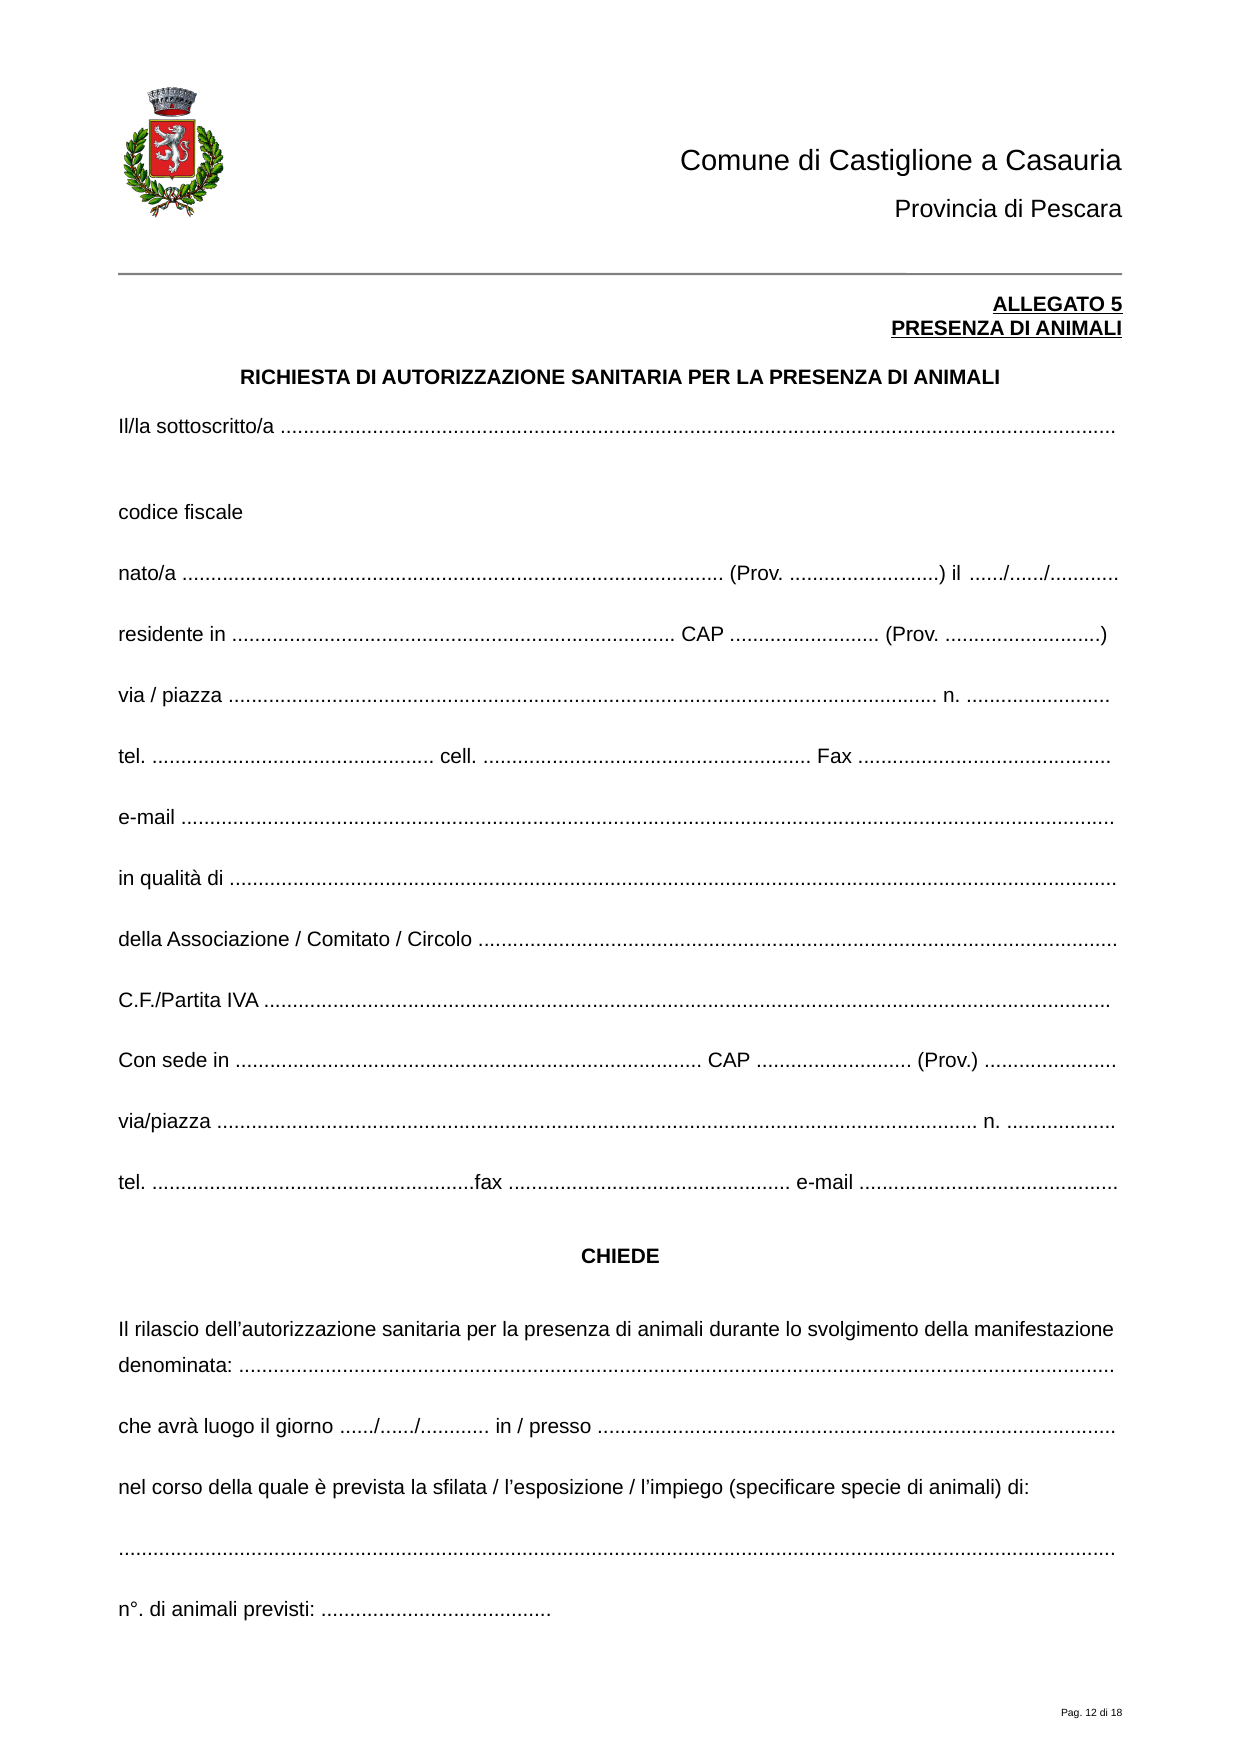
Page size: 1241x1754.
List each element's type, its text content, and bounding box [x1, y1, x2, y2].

subtitle RICHIESTA DI AUTORIZZAZIONE SANITARIA PER LA PRESENZA DI ANIMALI [118, 365, 1122, 389]
text Con sede in ................................................................................. CAP ........................... (Prov.) ....................... [118, 1048, 1122, 1072]
text [986, 500, 1122, 524]
text che avrà luogo il giorno ....../....../............ in / presso .......................................................................................... [118, 1414, 1122, 1438]
text Il rilascio dell’autorizzazione sanitaria per la presenza di animali durante lo svolgimento della manifestazione denominata: ........................................................................................................................................................ [118, 1317, 1122, 1377]
text C.F./Partita IVA ................................................................................................................................................... [118, 987, 1122, 1011]
text n°. di animali previsti: ........................................ [118, 1597, 1122, 1621]
text della Associazione / Comitato / Circolo ............................................................................................................... [118, 926, 1122, 950]
text e-mail .................................................................................................................................................................. [118, 804, 1122, 828]
text ............................................................................................................................................................................. [118, 1536, 1122, 1560]
text via / piazza ........................................................................................................................... n. ......................... [118, 683, 1122, 707]
text CHIEDE [118, 1244, 1122, 1268]
text via/piazza .................................................................................................................................... n. ................... [118, 1109, 1122, 1133]
text residente in ............................................................................. CAP .......................... (Prov. ...........................) [118, 622, 1122, 646]
text ALLEGATO 5 [118, 292, 1122, 316]
text in qualità di .......................................................................................................................................................... [118, 866, 1122, 889]
text Il/la sottoscritto/a ................................................................................................................................................. [118, 414, 1122, 438]
text Comune di Castiglione a Casauria [224, 143, 1122, 177]
text PRESENZA DI ANIMALI [118, 316, 1122, 340]
text tel. ........................................................fax ................................................. e-mail ............................................. [118, 1170, 1122, 1194]
text codice fiscale [118, 500, 346, 524]
text nel corso della quale è prevista la sfilata / l’esposizione / l’impiego (specificare specie di animali) di: [118, 1475, 1122, 1499]
text Provincia di Pescara [118, 194, 1122, 223]
text tel. ................................................. cell. ......................................................... Fax ............................................ [118, 744, 1122, 768]
picture [122, 87, 224, 219]
text nato/a .............................................................................................. (Prov. ..........................) il ....../....../............ [118, 561, 1122, 585]
